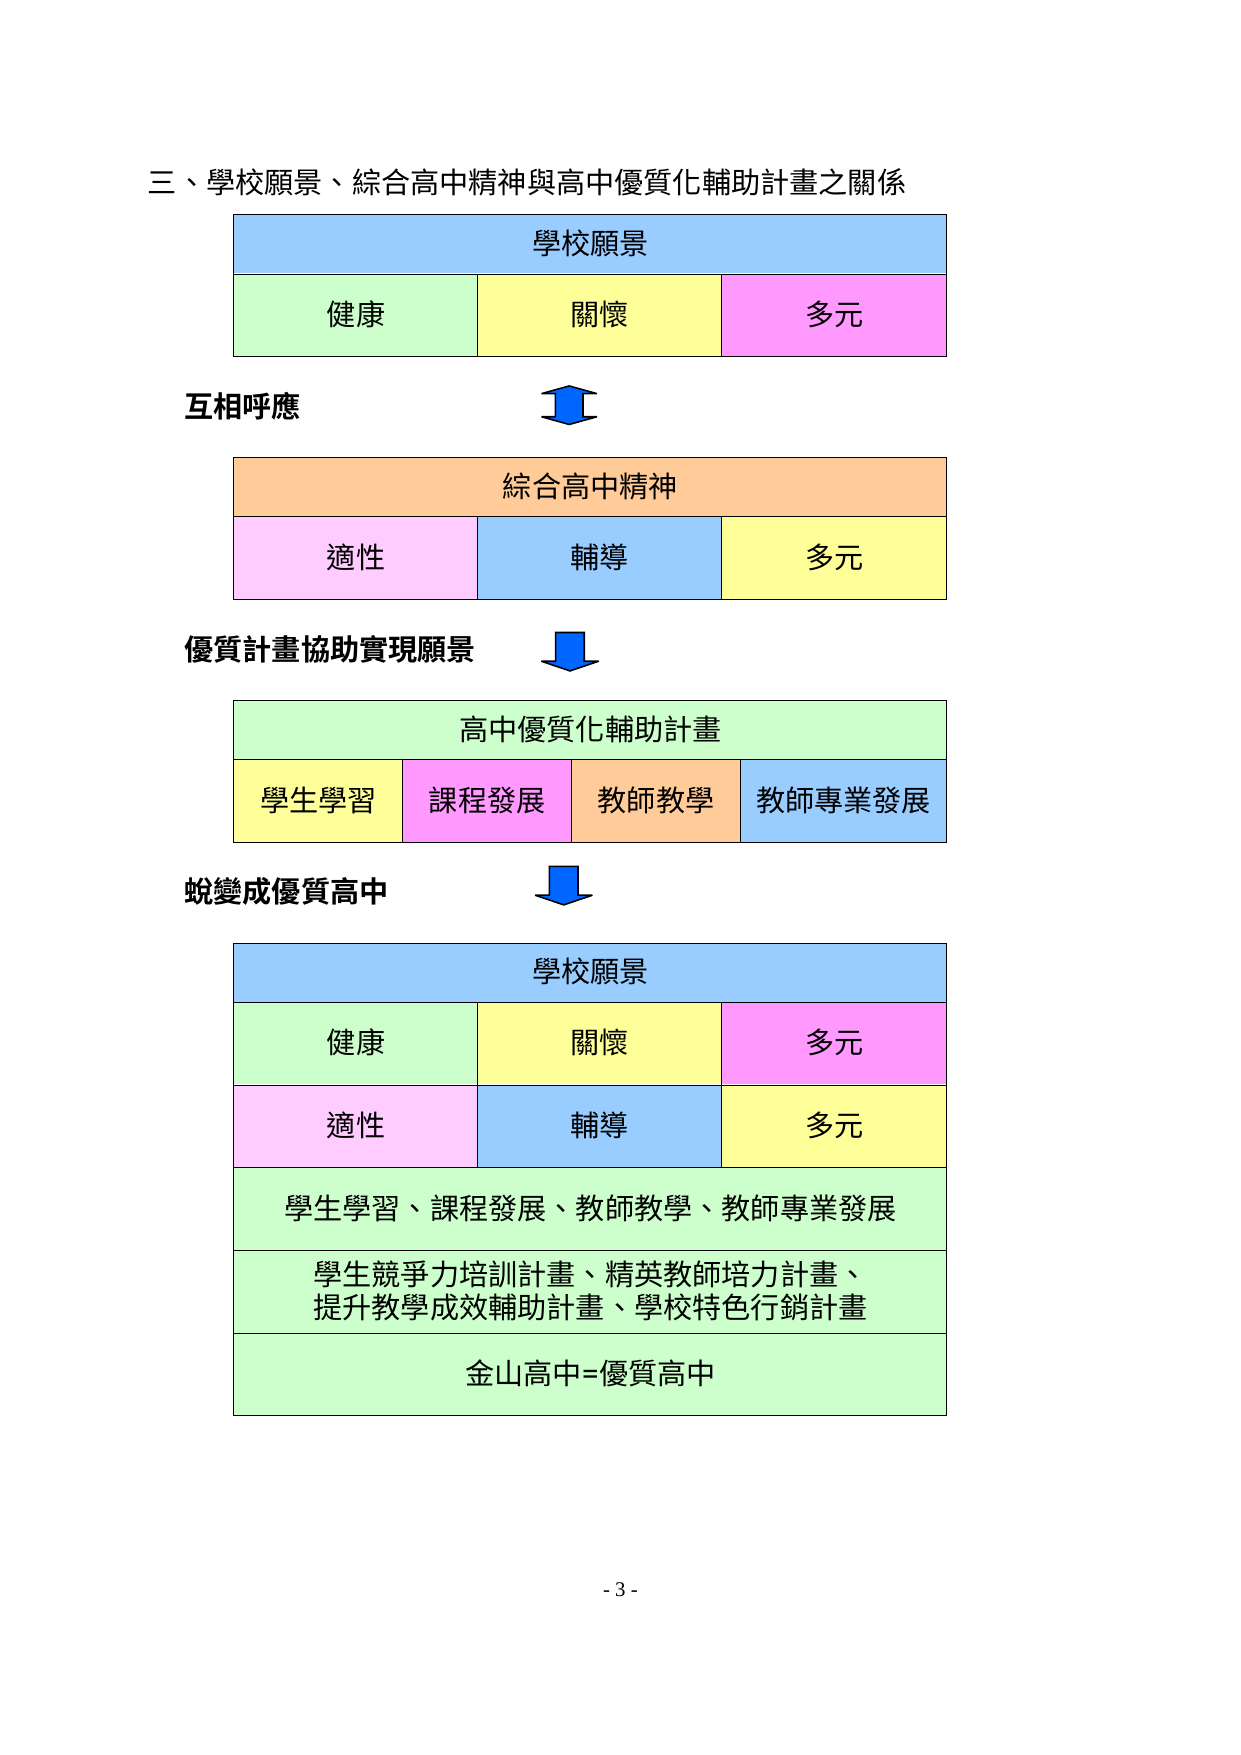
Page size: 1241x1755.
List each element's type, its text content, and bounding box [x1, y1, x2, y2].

table_cell 適性 [234, 517, 477, 599]
table_cell 多元 [722, 1003, 946, 1084]
table_cell 輔導 [478, 1086, 721, 1167]
table_cell 教師教學 [572, 760, 740, 842]
table_cell 學生學習 [234, 760, 402, 842]
table_cell 多元 [722, 517, 946, 599]
table_cell 學生競爭力培訓計畫、精英教師培力計畫、 提升教學成效輔助計畫、學校特色行銷計畫 [234, 1251, 946, 1333]
table_cell 關懷 [478, 1003, 721, 1084]
text 互相呼應 [148, 391, 560, 424]
table_header 綜合高中精神 [234, 458, 946, 516]
text 三、學校願景、綜合高中精神與高中優質化輔助計畫之關係 [148, 160, 1093, 202]
table_cell 學生學習、課程發展、教師教學、教師專業發展 [234, 1168, 946, 1250]
text 優質計畫協助實現願景 [148, 633, 554, 667]
text [586, 633, 1093, 667]
text [578, 391, 1093, 424]
table_cell 關懷 [478, 275, 721, 356]
table_header 學校願景 [234, 215, 946, 273]
table_cell 健康 [234, 275, 477, 356]
text 蛻變成優質高中 [148, 876, 1093, 909]
table_cell 教師專業發展 [741, 760, 946, 842]
table_header 高中優質化輔助計畫 [234, 701, 946, 759]
table_cell 課程發展 [403, 760, 571, 842]
table_cell 多元 [722, 275, 946, 356]
table_header 學校願景 [234, 944, 946, 1002]
table_cell 健康 [234, 1003, 477, 1084]
table_cell 輔導 [478, 517, 721, 599]
table_cell 多元 [722, 1086, 946, 1167]
table_cell 金山高中=優質高中 [234, 1334, 946, 1415]
table_cell 適性 [234, 1086, 477, 1167]
